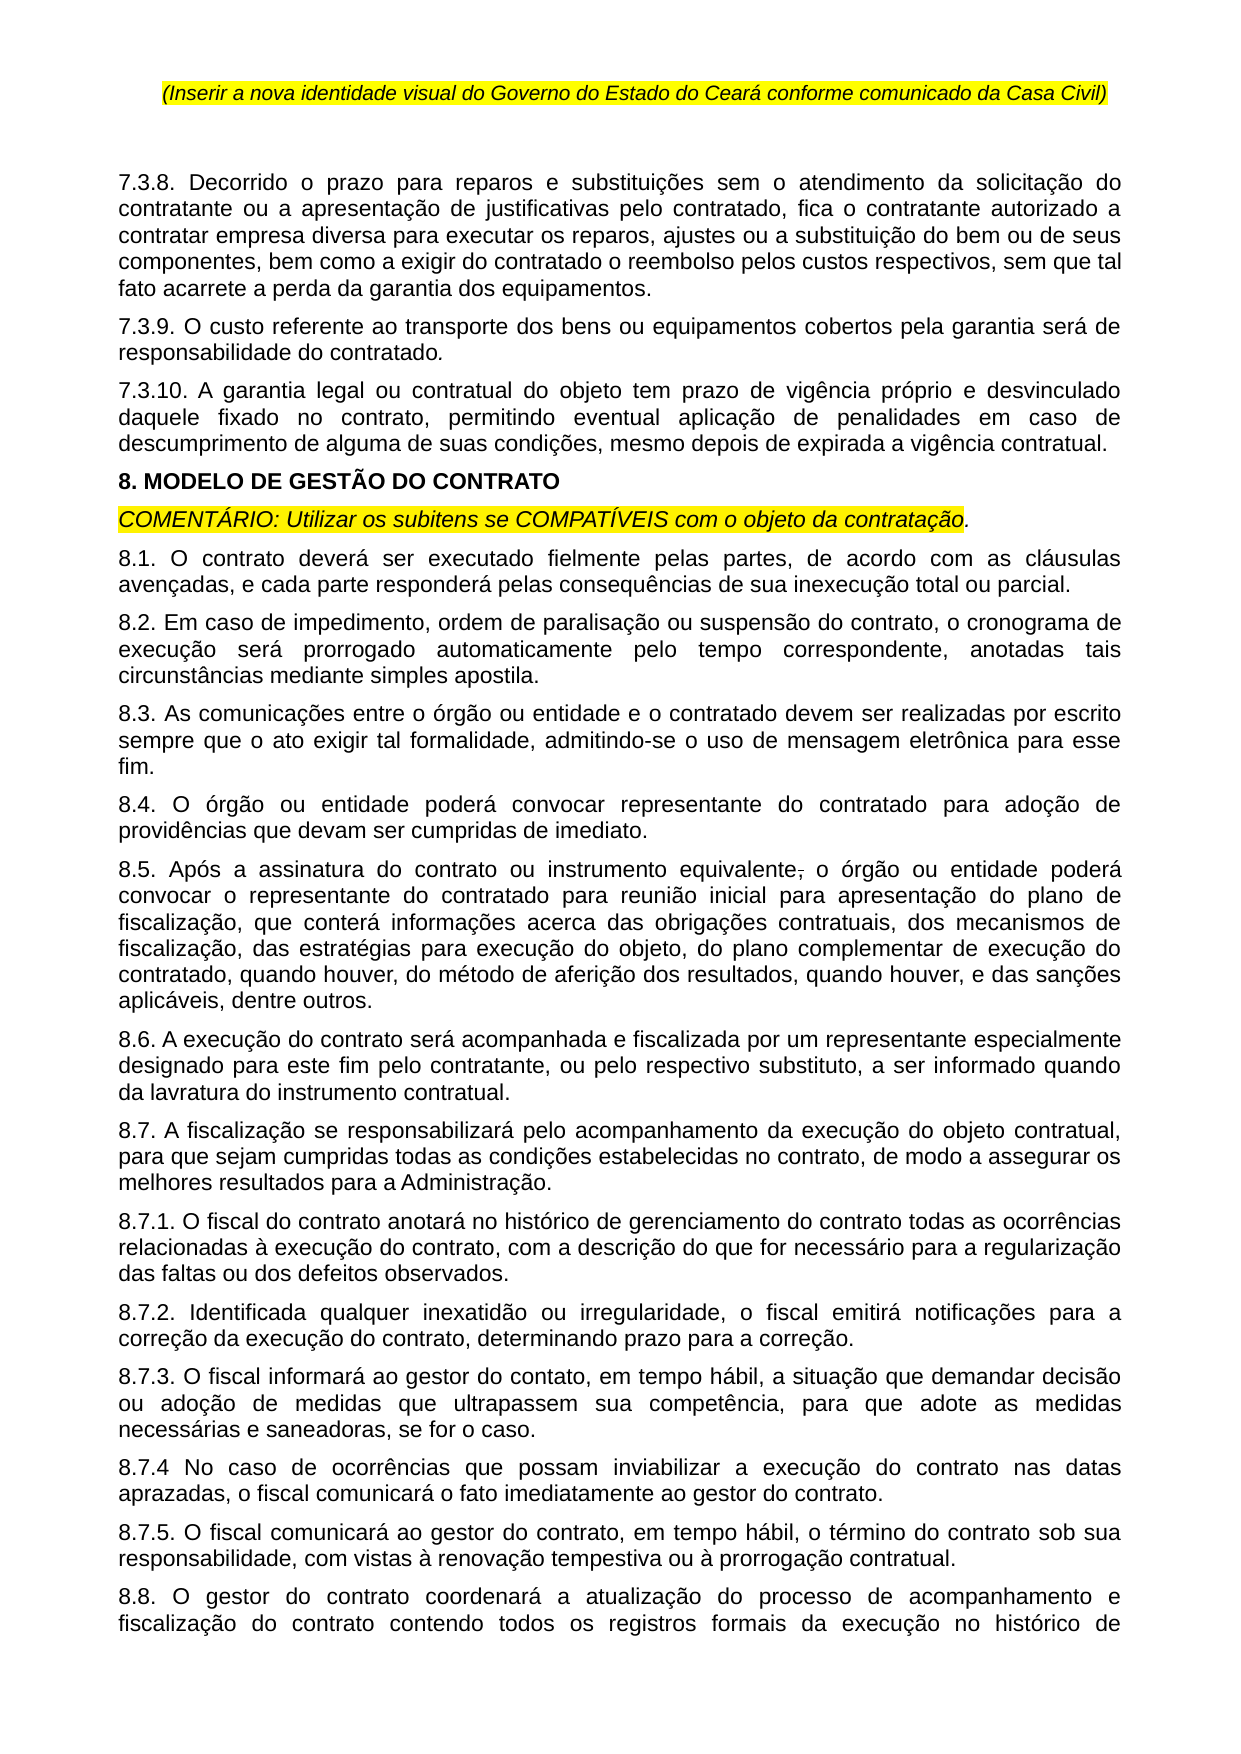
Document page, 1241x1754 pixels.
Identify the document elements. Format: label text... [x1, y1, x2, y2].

text 8. MODELO DE GESTÃO DO CONTRATO [118, 468, 1122, 494]
text 8.2. Em caso de impedimento, ordem de paralisação ou suspensão do contrato, o cronograma de execução será prorrogado automaticamente pelo tempo correspondente, anotadas tais circunstâncias mediante simples apostila. [118, 609, 1122, 688]
text 7.3.10. A garantia legal ou contratual do objeto tem prazo de vigência próprio e desvinculado daquele fixado no contrato, permitindo eventual aplicação de penalidades em caso de descumprimento de alguma de suas condições, mesmo depois de expirada a vigência contratual. [118, 377, 1122, 456]
text 7.3.9. O custo referente ao transporte dos bens ou equipamentos cobertos pela garantia será de responsabilidade do contratado. [118, 313, 1122, 365]
text 8.8. O gestor do contrato coordenará a atualização do processo de acompanhamento e fiscalização do contrato contendo todos os registros formais da execução no histórico de [118, 1583, 1122, 1636]
text 8.7.2. Identificada qualquer inexatidão ou irregularidade, o fiscal emitirá notificações para a correção da execução do contrato, determinando prazo para a correção. [118, 1298, 1122, 1351]
text 8.1. O contrato deverá ser executado fielmente pelas partes, de acordo com as cláusulas avençadas, e cada parte responderá pelas consequências de sua inexecução total ou parcial. [118, 545, 1122, 597]
text 8.5. Após a assinatura do contrato ou instrumento equivalente, o órgão ou entidade poderá convocar o representante do contratado para reunião inicial para apresentação do plano de fiscalização, que conterá informações acerca das obrigações contratuais, dos mecanismos de fiscalização, das estratégias para execução do objeto, do plano complementar de execução do contratado, quando houver, do método de aferição dos resultados, quando houver, e das sanções aplicáveis, dentre outros. [118, 856, 1122, 1014]
text COMENTÁRIO: Utilizar os subitens se COMPATÍVEIS com o objeto da contratação. [118, 506, 1122, 533]
text 8.7.4 No caso de ocorrências que possam inviabilizar a execução do contrato nas datas aprazadas, o fiscal comunicará o fato imediatamente ao gestor do contrato. [118, 1454, 1122, 1507]
text 8.7. A fiscalização se responsabilizará pelo acompanhamento da execução do objeto contratual, para que sejam cumpridas todas as condições estabelecidas no contrato, de modo a assegurar os melhores resultados para a Administração. [118, 1117, 1122, 1196]
text 8.4. O órgão ou entidade poderá convocar representante do contratado para adoção de providências que devam ser cumpridas de imediato. [118, 791, 1122, 844]
text 7.3.8. Decorrido o prazo para reparos e substituições sem o atendimento da solicitação do contratante ou a apresentação de justificativas pelo contratado, fica o contratante autorizado a contratar empresa diversa para executar os reparos, ajustes ou a substituição do bem ou de seus componentes, bem como a exigir do contratado o reembolso pelos custos respectivos, sem que tal fato acarrete a perda da garantia dos equipamentos. [118, 169, 1122, 301]
text 8.7.1. O fiscal do contrato anotará no histórico de gerenciamento do contrato todas as ocorrências relacionadas à execução do contrato, com a descrição do que for necessário para a regularização das faltas ou dos defeitos observados. [118, 1208, 1122, 1287]
text 8.3. As comunicações entre o órgão ou entidade e o contratado devem ser realizadas por escrito sempre que o ato exigir tal formalidade, admitindo-se o uso de mensagem eletrônica para esse fim. [118, 700, 1122, 779]
text 8.6. A execução do contrato será acompanhada e fiscalizada por um representante especialmente designado para este fim pelo contratante, ou pelo respectivo substituto, a ser informado quando da lavratura do instrumento contratual. [118, 1026, 1122, 1105]
text 8.7.5. O fiscal comunicará ao gestor do contrato, em tempo hábil, o término do contrato sob sua responsabilidade, com vistas à renovação tempestiva ou à prorrogação contratual. [118, 1519, 1122, 1571]
text 8.7.3. O fiscal informará ao gestor do contato, em tempo hábil, a situação que demandar decisão ou adoção de medidas que ultrapassem sua competência, para que adote as medidas necessárias e saneadoras, se for o caso. [118, 1363, 1122, 1442]
